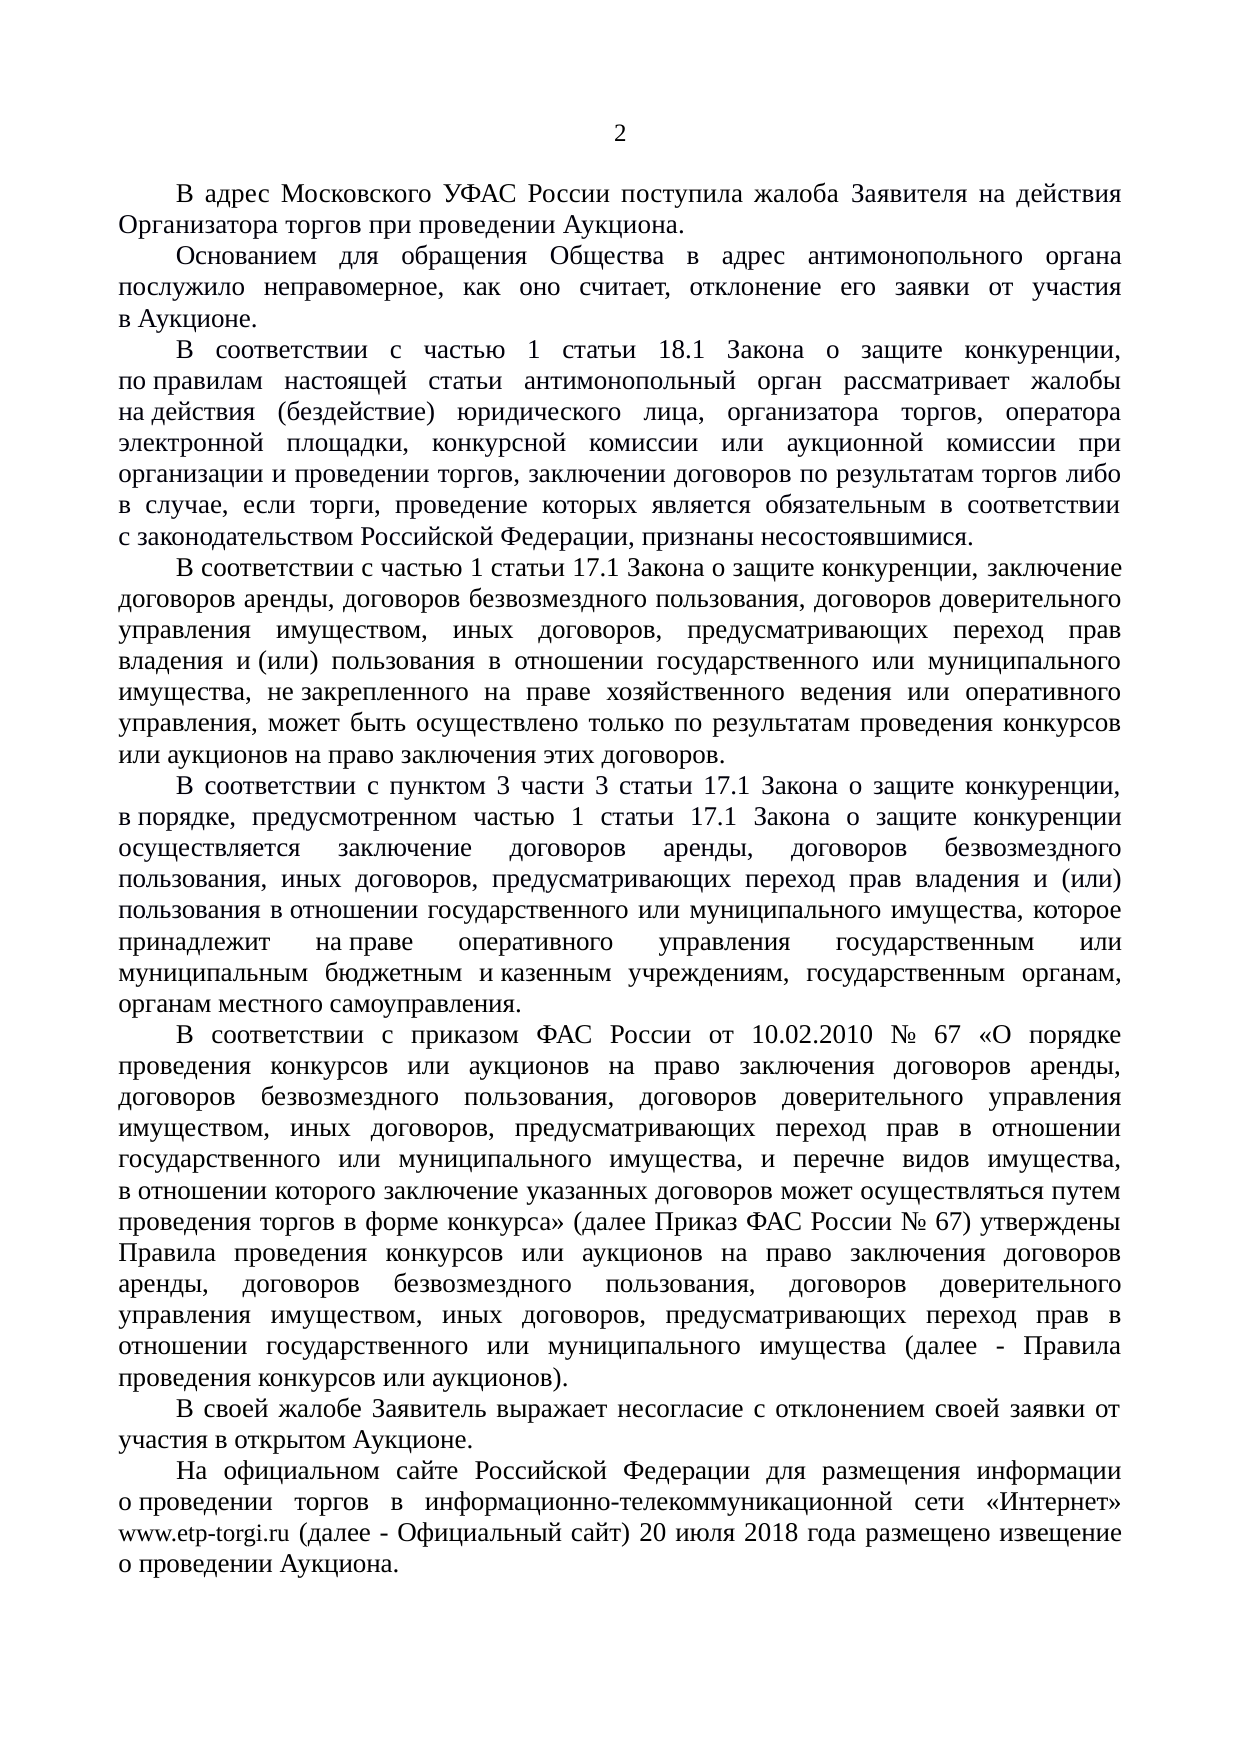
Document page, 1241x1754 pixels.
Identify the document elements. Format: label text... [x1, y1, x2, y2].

text В соответствии с частью 1 статьи 18.1 Закона о защите конкуренции, по правилам настоящей статьи антимонопольный орган рассматривает жалобы на действия (бездействие) юридического лица, организатора торгов, оператора электронной площадки, конкурсной комиссии или аукционной комиссии при организации и проведении торгов, заключении договоров по результатам торгов либо в случае, если торги, проведение которых является обязательным в соответствии с законодательством Российской Федерации, признаны несостоявшимися. [118, 333, 1122, 551]
text В соответствии с частью 1 статьи 17.1 Закона о защите конкуренции, заключение договоров аренды, договоров безвозмездного пользования, договоров доверительного управления имуществом, иных договоров, предусматривающих переход прав владения и (или) пользования в отношении государственного или муниципального имущества, не закрепленного на праве хозяйственного ведения или оперативного управления, может быть осуществлено только по результатам проведения конкурсов или аукционов на право заключения этих договоров. [118, 551, 1122, 769]
text На официальном сайте Российской Федерации для размещения информации о проведении торгов в информационно-телекоммуникационной сети «Интернет» www.etp-torgi.ru (далее - Официальный сайт) 20 июля 2018 года размещено извещение о проведении Аукциона. [118, 1454, 1122, 1579]
text В адрес Московского УФАС России поступила жалоба Заявителя на действия Организатора торгов при проведении Аукциона. [118, 177, 1122, 239]
text Основанием для обращения Общества в адрес антимонопольного органа послужило неправомерное, как оно считает, отклонение его заявки от участия в Аукционе. [118, 239, 1122, 333]
text В соответствии с пунктом 3 части 3 статьи 17.1 Закона о защите конкуренции, в порядке, предусмотренном частью 1 статьи 17.1 Закона о защите конкуренции осуществляется заключение договоров аренды, договоров безвозмездного пользования, иных договоров, предусматривающих переход прав владения и (или) пользования в отношении государственного или муниципального имущества, которое принадлежит на праве оперативного управления государственным или муниципальным бюджетным и казенным учреждениям, государственным органам, органам местного самоуправления. [118, 769, 1122, 1018]
text В своей жалобе Заявитель выражает несогласие с отклонением своей заявки от участия в открытом Аукционе. [118, 1392, 1122, 1454]
text В соответствии с приказом ФАС России от 10.02.2010 № 67 «О порядке проведения конкурсов или аукционов на право заключения договоров аренды, договоров безвозмездного пользования, договоров доверительного управления имуществом, иных договоров, предусматривающих переход прав в отношении государственного или муниципального имущества, и перечне видов имущества, в отношении которого заключение указанных договоров может осуществляться путем проведения торгов в форме конкурса» (далее Приказ ФАС России № 67) утверждены Правила проведения конкурсов или аукционов на право заключения договоров аренды, договоров безвозмездного пользования, договоров доверительного управления имуществом, иных договоров, предусматривающих переход прав в отношении государственного или муниципального имущества (далее - Правила проведения конкурсов или аукционов). [118, 1018, 1122, 1392]
